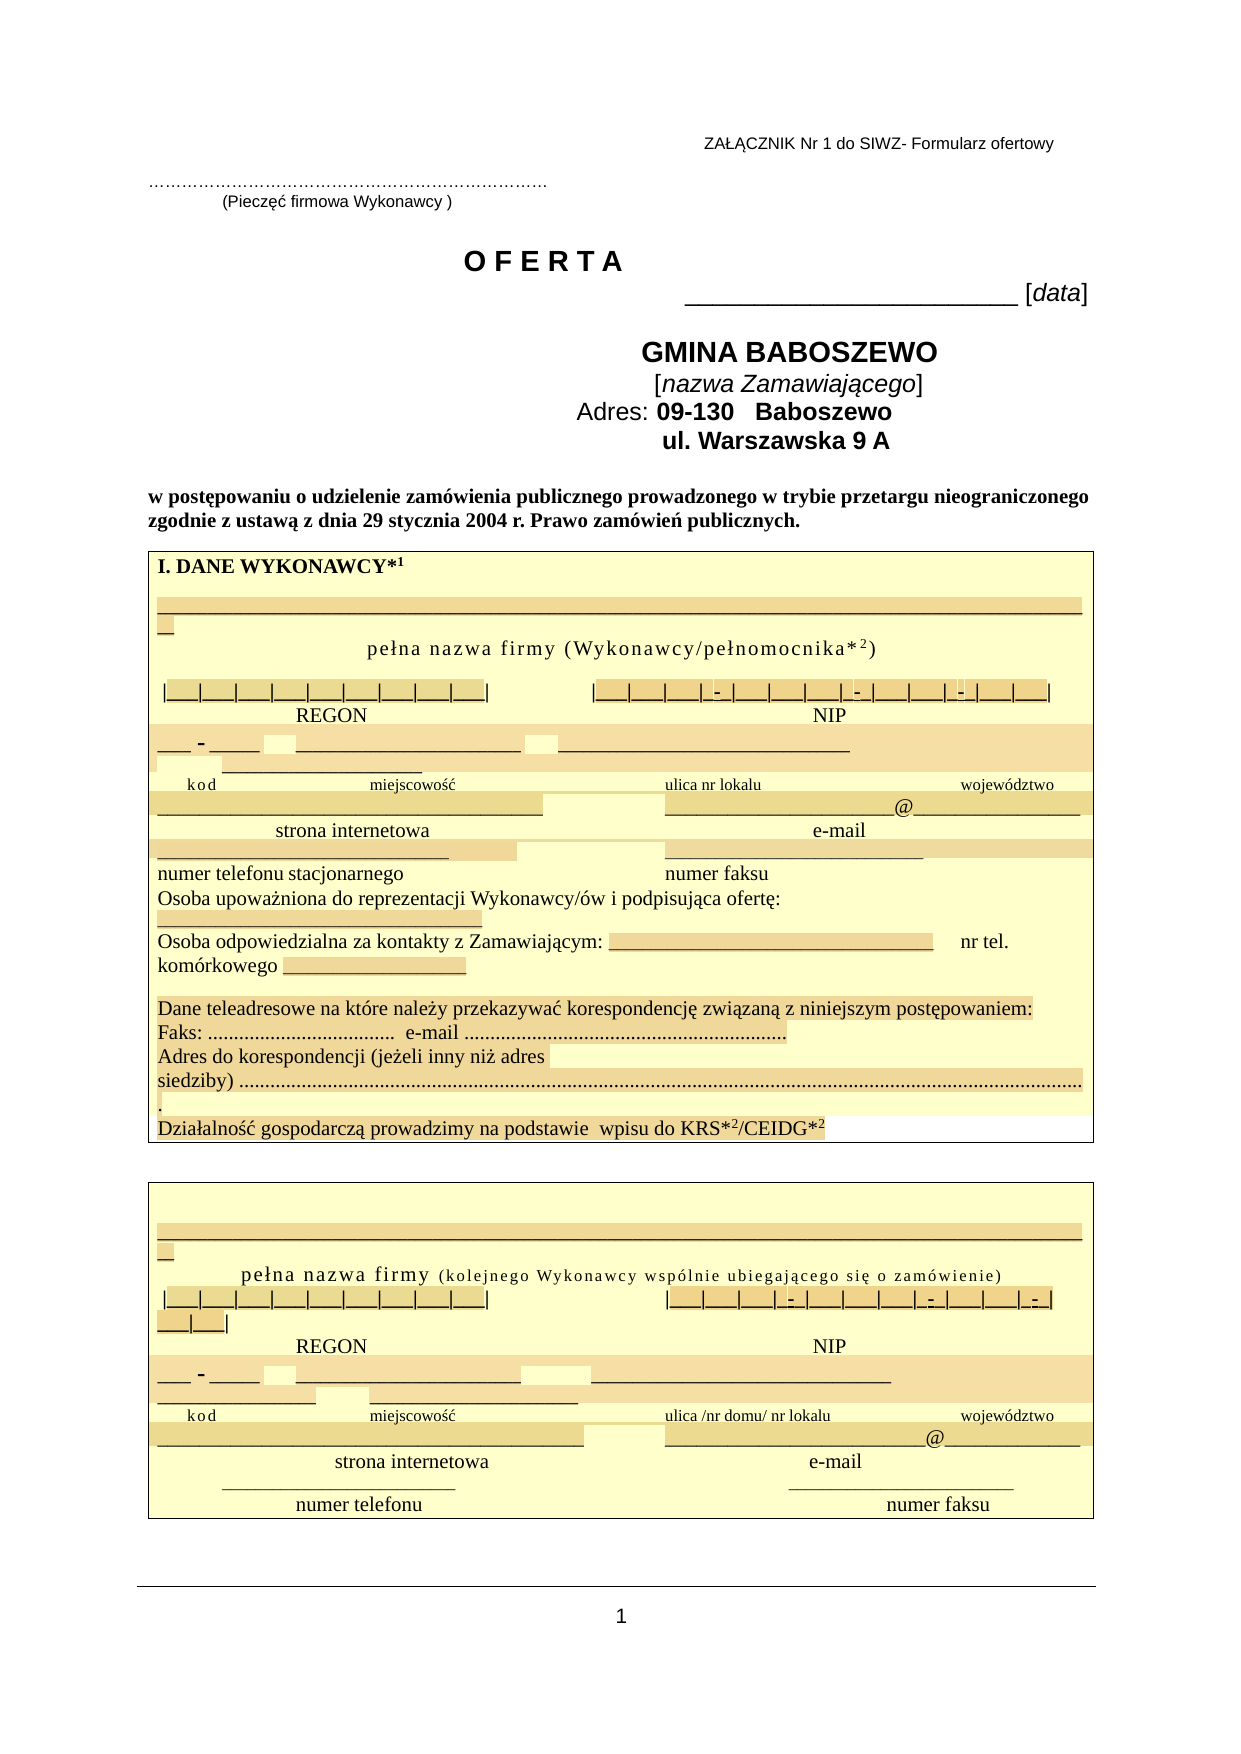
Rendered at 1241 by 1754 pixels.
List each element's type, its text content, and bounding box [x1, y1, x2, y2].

text kod miejscowość ulica nr lokalu województwo [149, 772, 1093, 791]
text REGON NIP [149, 700, 1093, 724]
text kod miejscowość ulica /nr domu/ nr lokalu województwo [149, 1403, 1093, 1422]
text Faks: .................................... e-mail .............................................................. [149, 1017, 1093, 1041]
text ZAŁĄCZNIK Nr 1 do SIWZ- Formularz ofertowy [148, 134, 1094, 153]
text ____ - ______ ___________________________ ____________________________________ ___________________ _________________________ [149, 1355, 1093, 1403]
text Dane teleadresowe na które należy przekazywać korespondencję związaną z niniejszym postępowaniem: [149, 993, 1093, 1017]
text ul. Warszawska 9 A [148, 426, 1094, 455]
text _____________________________________ ______________________@________________ [149, 791, 1093, 815]
text GMINA BABOSZEWO [148, 335, 1094, 369]
text ________________________ [data] [148, 278, 1094, 306]
text numer telefonu stacjonarnego numer faksu [149, 858, 1093, 882]
text Osoba odpowiedzialna za kontakty z Zamawiającym: _______________________________________ nr tel. komórkowego ______________________ [149, 926, 1093, 974]
text I. DANE WYKONAWCY*1 [149, 552, 1093, 575]
text ……………………………………………………………… [148, 172, 1094, 191]
text ___________________________________ _______________________________ [149, 839, 1093, 858]
text w postępowaniu o udzielenie zamówienia publicznego prowadzonego w trybie przetargu nieograniczonego zgodnie z ustawą z dnia 29 stycznia 2004 r. Prawo zamówień publicznych. [148, 484, 1094, 532]
text |___|___|___|___|___|___|___|___|___| |___|___|___|_-_|___|___|___|_-_|___|___|_-_|___|___| [149, 676, 1093, 700]
text pełna nazwa firmy (kolejnego Wykonawcy wspólnie ubiegającego się o zamówienie) [149, 1258, 1093, 1282]
text O F E R T A [148, 244, 1094, 278]
text _________________________________________ _________________________@_____________ [149, 1422, 1093, 1446]
text pełna nazwa firmy (Wykonawcy/pełnomocnika*2) [149, 632, 1093, 657]
text ____ - ______ ___________________________ ___________________________________ ________________________ [149, 724, 1093, 772]
text _________________________________________________________________________________________________________________ [149, 1201, 1093, 1258]
text Działalność gospodarczą prowadzimy na podstawie wpisu do KRS*2/CEIDG*2 [149, 1113, 1093, 1142]
text _________________________________________________________________________________________________________________ [149, 575, 1093, 632]
text REGON NIP [149, 1331, 1093, 1355]
text Adres: 09-130 Baboszewo [148, 397, 1094, 426]
text numer telefonu numer faksu [149, 1489, 1093, 1518]
text strona internetowa e-mail [149, 815, 1093, 839]
text |___|___|___|___|___|___|___|___|___| |___|___|___|_-_|___|___|___|_-_|___|___|_-_|___|___| [149, 1282, 1093, 1331]
text [nazwa Zamawiającego] [148, 369, 1094, 397]
text (Pieczęć firmowa Wykonawcy ) [148, 191, 1094, 211]
text strona internetowa e-mail ____________________________ ___________________________ [149, 1446, 1093, 1489]
text Osoba upoważniona do reprezentacji Wykonawcy/ów i podpisująca ofertę: _______________________________________ [149, 882, 1093, 926]
text Adres do korespondencji (jeżeli inny niż adres siedziby) ................................................................................................................................................................... [149, 1041, 1093, 1113]
